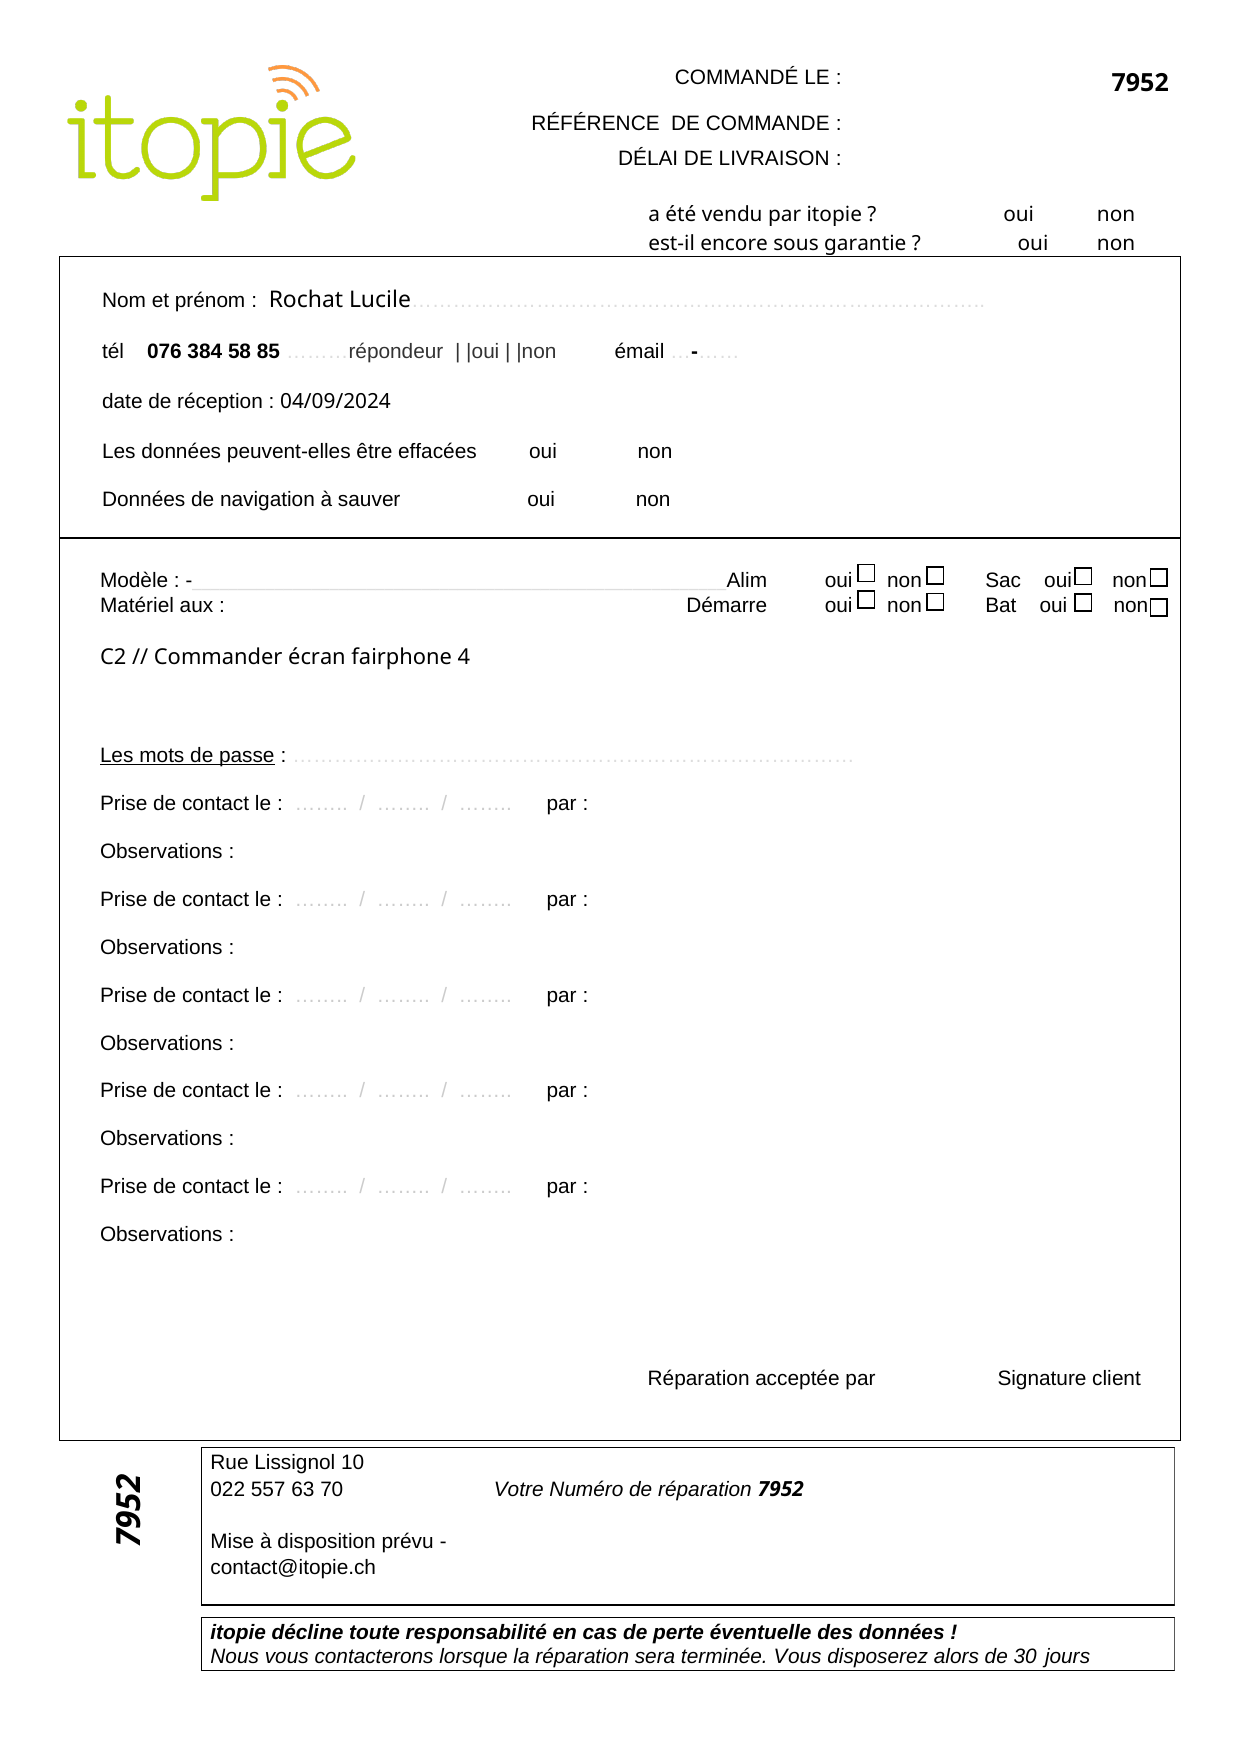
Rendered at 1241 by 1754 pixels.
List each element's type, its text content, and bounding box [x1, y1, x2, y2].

text Nom et prénom : Rochat Lucile……………………………………………………………………….. [60, 280, 1180, 314]
text Matériel aux : Démarre oui non Bat oui non [60, 590, 1180, 617]
text Modèle : - Alim oui non Sac oui non [60, 562, 856, 590]
text Observations : [60, 836, 1180, 863]
text Prise de contact le : …….. / …….. / …….. par : [60, 979, 1180, 1006]
table_header 7952 [59, 1441, 195, 1677]
text Les données peuvent-elles être effacées oui non [60, 436, 1180, 463]
text Observations : [60, 931, 1180, 958]
text Réparation acceptée par Signature client [60, 1363, 1180, 1390]
text Prise de contact le : …….. / …….. / …….. par : [60, 1171, 1180, 1198]
table_cell itopie décline toute responsabilité en cas de perte éventuelle des données ! Nous vous contacterons lorsque la réparation sera terminée. Vous disposerez alors de 30 jours [195, 1611, 1180, 1677]
text Prise de contact le : …….. / …….. / …….. par : [60, 883, 1180, 911]
table_cell RÉFÉRENCE DE COMMANDE : [490, 105, 847, 140]
table_cell DÉLAI DE LIVRAISON : [490, 140, 847, 175]
text Modèle : - Alim oui non Sac oui non [879, 562, 925, 590]
table_cell [847, 140, 1180, 175]
text a été vendu par itopie ? oui non [59, 199, 1181, 228]
table_header COMMANDÉ LE : [490, 59, 847, 104]
table_cell [847, 105, 1180, 140]
text Observations : [60, 1027, 1180, 1054]
text Les mots de passe : ……………………………………………………………………… [60, 740, 1180, 767]
text tél 076 384 58 85 ………répondeur | |oui | |non émail …-…… [60, 335, 1180, 362]
text Observations : [60, 1219, 1180, 1246]
text Prise de contact le : …….. / …….. / …….. par : [60, 1075, 1180, 1102]
text Prise de contact le : …….. / …….. / …….. par : [60, 788, 1180, 815]
text date de réception : 04/09/2024 [60, 383, 1180, 415]
text Modèle : - Alim oui non Sac oui non [948, 562, 1180, 590]
text Observations : [60, 1123, 1180, 1150]
text Données de navigation à sauver oui non [60, 484, 1180, 511]
table_header Rue Lissignol 10 022 557 63 70 Votre Numéro de réparation 7952 Mise à disposition prévu - contact@itopie.ch [195, 1441, 1180, 1611]
text C2 // Commander écran fairphone 4 [60, 638, 1180, 671]
text est-il encore sous garantie ? oui non [59, 228, 1181, 256]
picture [67, 65, 356, 201]
table_header 7952 [847, 59, 1180, 104]
